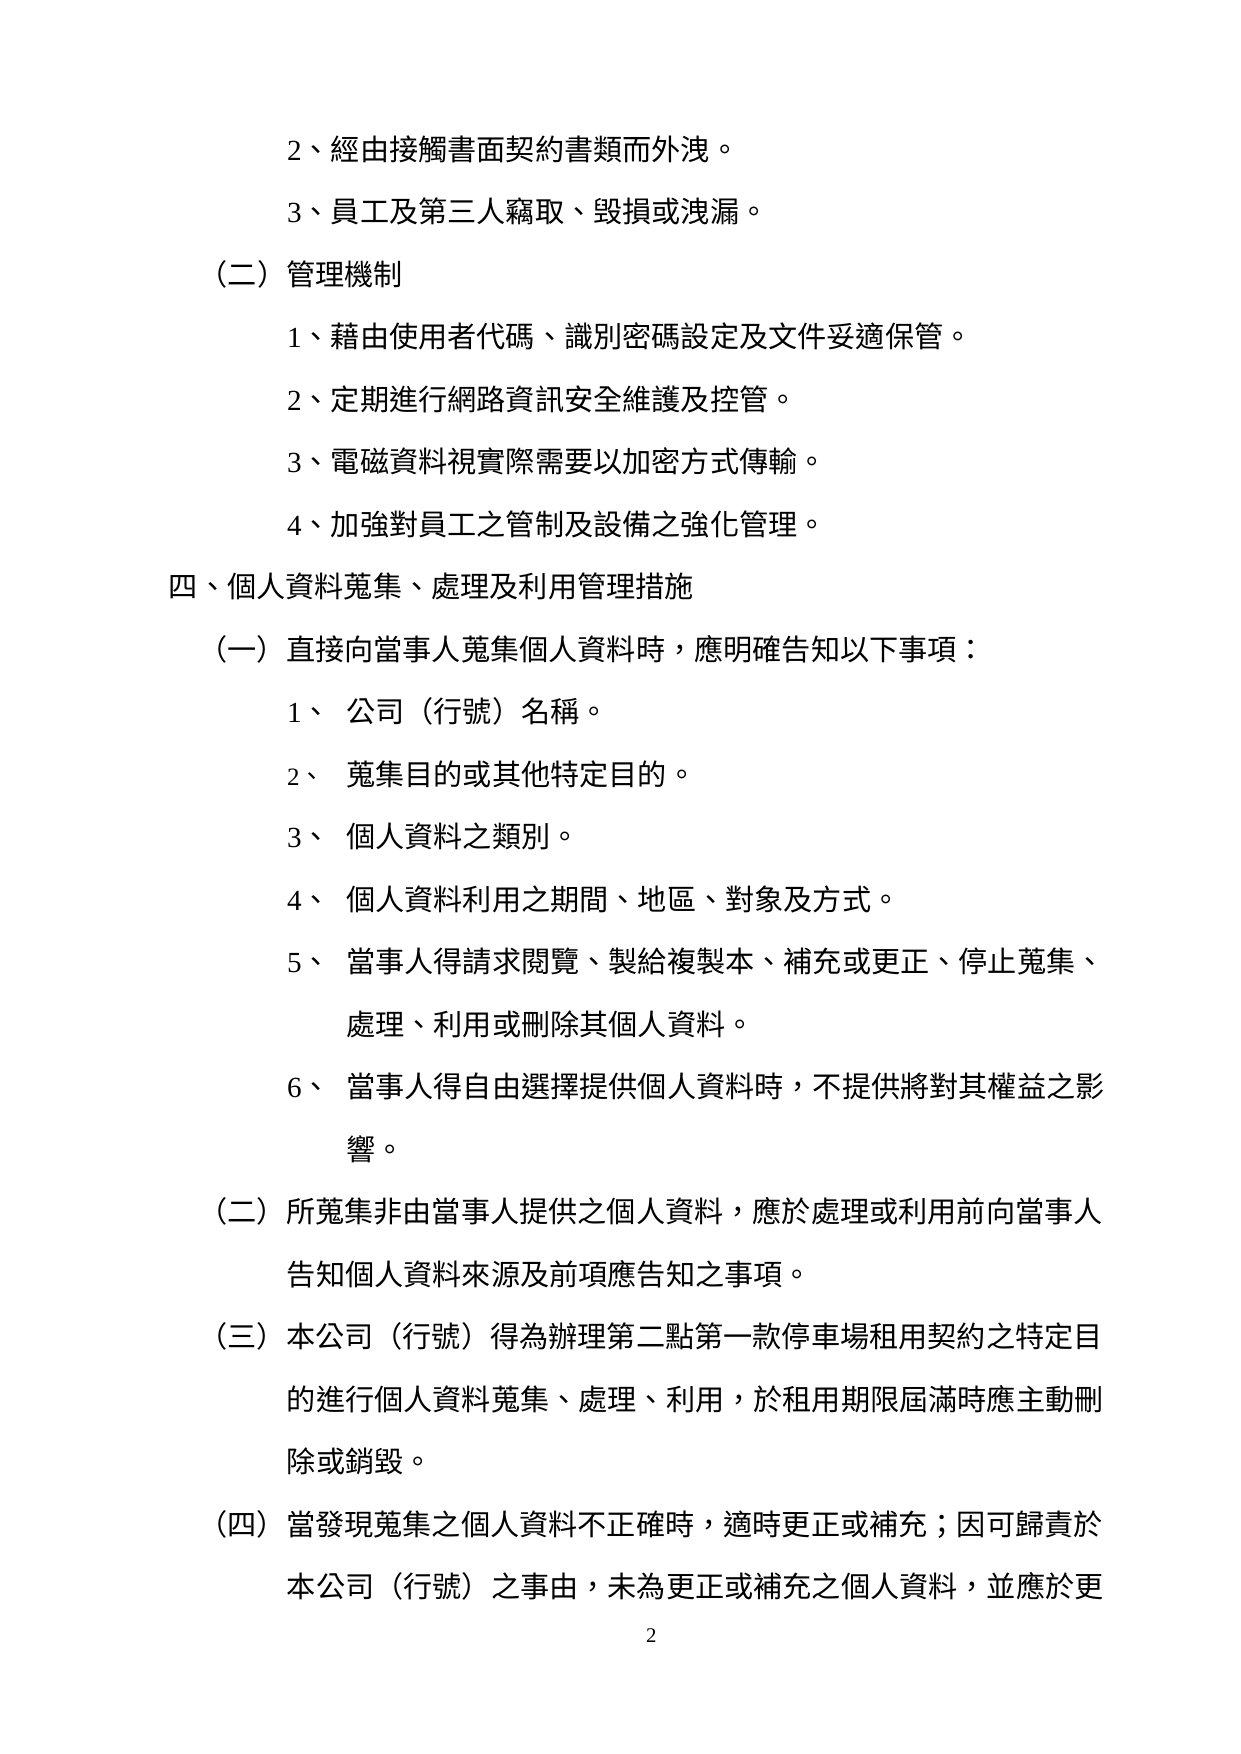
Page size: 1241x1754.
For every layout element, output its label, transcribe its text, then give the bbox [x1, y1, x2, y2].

text 3、員工及第三人竊取、毁損或洩漏。 [287, 168, 1125, 231]
text （四）當發現蒐集之個人資料不正確時，適時更正或補充；因可歸責於本公司（行號）之事由，未為更正或補充之個人資料，並應於更正或補充後，通知曾提供利用之對象；個人資料正確性有爭議者，應主動或依當事人之請求停止處理或利用。 [198, 1481, 1125, 1606]
text （三）本公司（行號）得為辦理第二點第一款停車場租用契約之特定目的進行個人資料蒐集、處理、利用，於租用期限屆滿時應主動刪除或銷毀。 [198, 1293, 1125, 1481]
text （二）所蒐集非由當事人提供之個人資料，應於處理或利用前向當事人告知個人資料來源及前項應告知之事項。 [198, 1168, 1125, 1293]
text 2、定期進行網路資訊安全維護及控管。 [287, 356, 1125, 418]
list 蒐集目的或其他特定目的。 [287, 731, 1125, 793]
list 個人資料利用之期間、地區、對象及方式。 [287, 856, 1125, 918]
list 公司（行號）名稱。 [287, 668, 1125, 731]
text （一）直接向當事人蒐集個人資料時，應明確告知以下事項： [198, 606, 1125, 668]
list 個人資料之類別。 [287, 793, 1125, 856]
text 3、電磁資料視實際需要以加密方式傳輸。 [287, 418, 1125, 481]
text 4、加強對員工之管制及設備之強化管理。 [287, 481, 1125, 543]
list 當事人得請求閱覽、製給複製本、補充或更正、停止蒐集、處理、利用或刪除其個人資料。 [287, 918, 1125, 1043]
text 2、經由接觸書面契約書類而外洩。 [287, 106, 1125, 168]
text 四、個人資料蒐集、處理及利用管理措施 [169, 543, 1125, 606]
text （二）管理機制 [198, 231, 1125, 293]
list 當事人得自由選擇提供個人資料時，不提供將對其權益之影響。 [287, 1043, 1125, 1168]
text 1、藉由使用者代碼、識別密碼設定及文件妥適保管。 [287, 293, 1125, 356]
